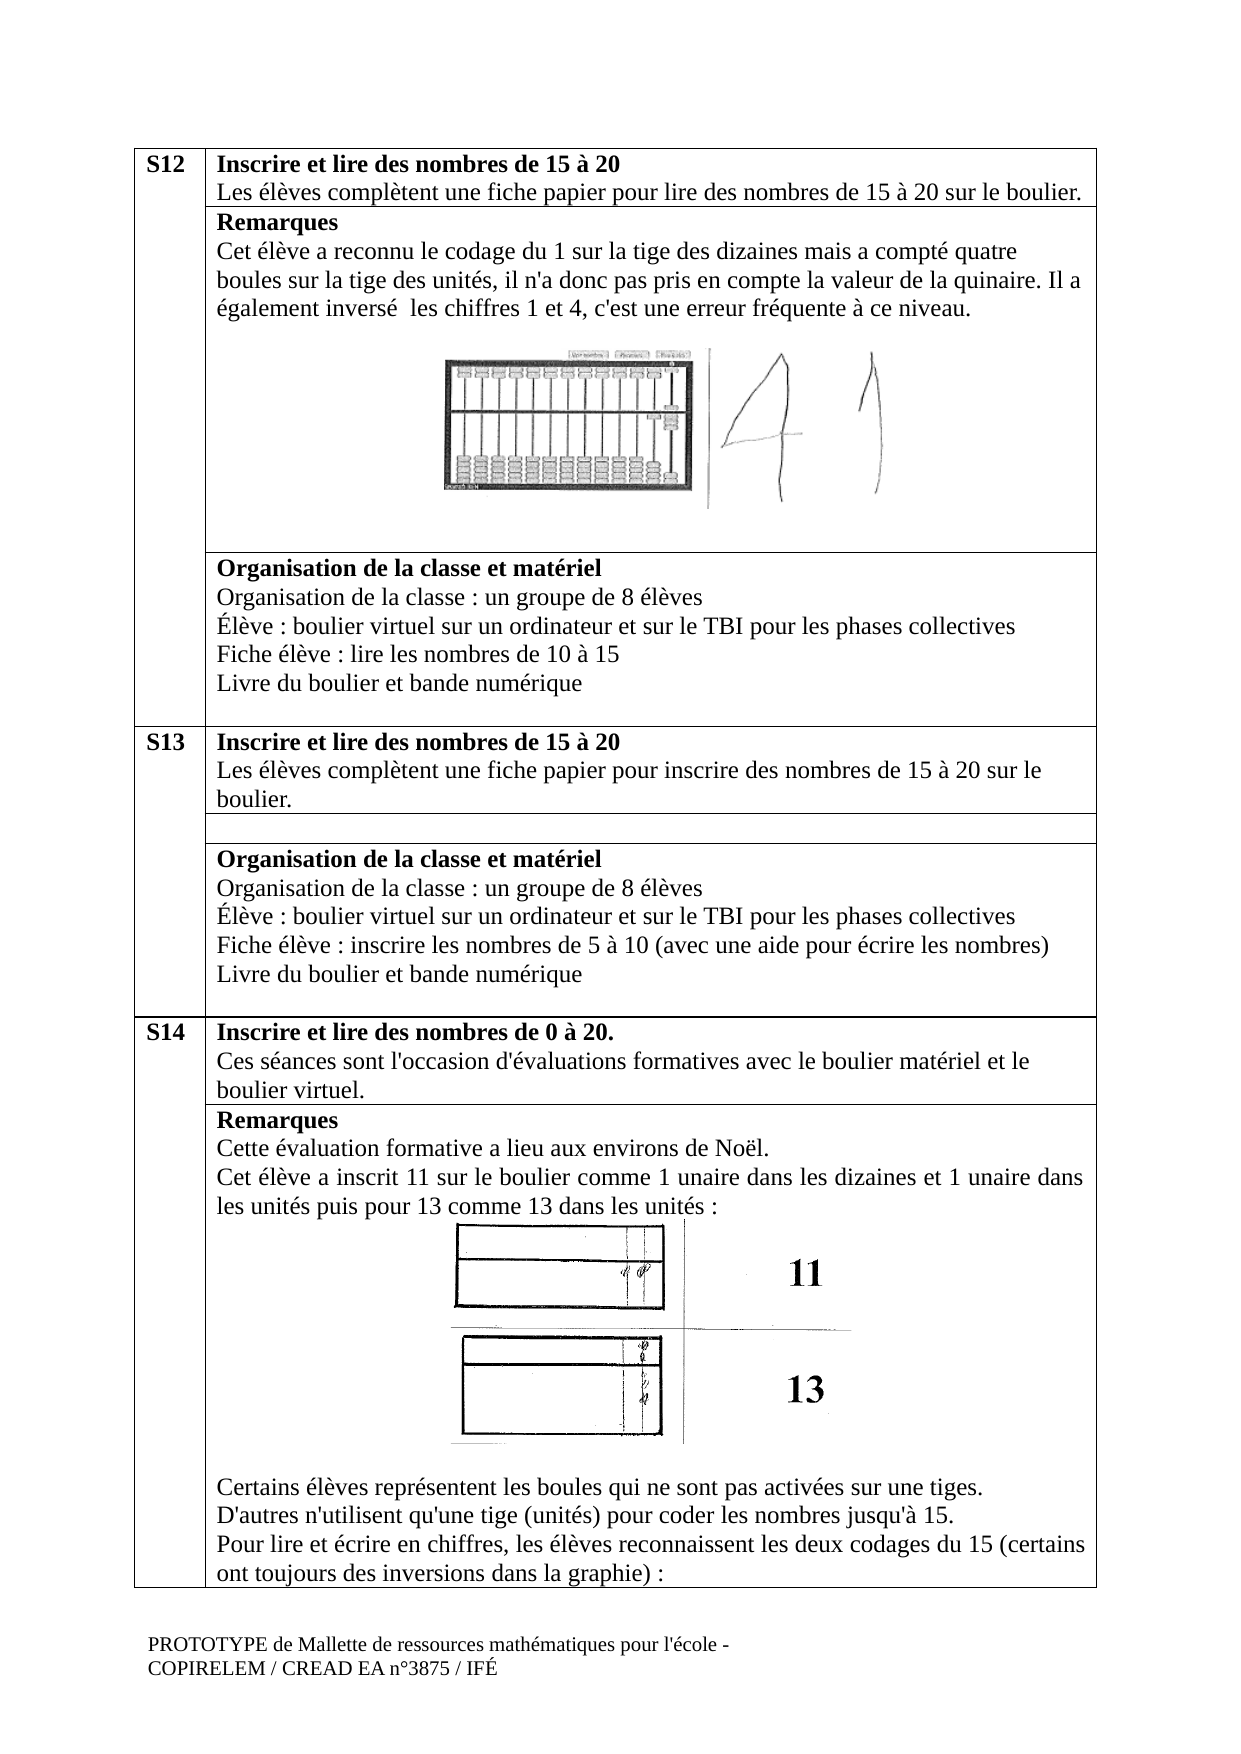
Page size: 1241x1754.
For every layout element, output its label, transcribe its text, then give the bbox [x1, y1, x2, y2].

table_cell Inscrire et lire des nombres de 0 à 20. Ces séances sont l'occasion d'évaluations formatives avec le boulier matériel et le boulier virtuel. [206, 1018, 1096, 1104]
picture [450, 1219, 852, 1444]
table_cell Inscrire et lire des nombres de 15 à 20 Les élèves complètent une fiche papier pour inscrire des nombres de 15 à 20 sur le boulier. [206, 727, 1096, 813]
table_cell S12 [135, 149, 205, 726]
table_cell S13 [135, 727, 205, 1016]
table_cell Organisation de la classe et matériel Organisation de la classe : un groupe de 8 élèves Élève : boulier virtuel sur un ordinateur et sur le TBI pour les phases collectives Fiche élève : lire les nombres de 10 à 15 Livre du boulier et bande numérique [206, 553, 1096, 726]
table_cell Remarques Cette évaluation formative a lieu aux environs de Noël. Cet élève a inscrit 11 sur le boulier comme 1 unaire dans les dizaines et 1 unaire dans les unités puis pour 13 comme 13 dans les unités : Certains élèves représentent les boules qui ne sont pas activées sur une tiges. D'autres n'utilisent qu'une tige (unités) pour coder les nombres jusqu'à 15. Pour lire et écrire en chiffres, les élèves reconnaissent les deux codages du 15 (certains ont toujours des inversions dans la graphie) : [206, 1105, 1096, 1587]
table_cell Remarques Cet élève a reconnu le codage du 1 sur la tige des dizaines mais a compté quatre boules sur la tige des unités, il n'a donc pas pris en compte la valeur de la quinaire. Il a également inversé les chiffres 1 et 4, c'est une erreur fréquente à ce niveau. [206, 207, 1096, 552]
table_cell Organisation de la classe et matériel Organisation de la classe : un groupe de 8 élèves Élève : boulier virtuel sur un ordinateur et sur le TBI pour les phases collectives Fiche élève : inscrire les nombres de 5 à 10 (avec une aide pour écrire les nombres) Livre du boulier et bande numérique [206, 844, 1096, 1016]
picture [444, 348, 939, 509]
table_cell Inscrire et lire des nombres de 15 à 20 Les élèves complètent une fiche papier pour lire des nombres de 15 à 20 sur le boulier. [206, 149, 1096, 206]
table_cell [206, 814, 1096, 843]
table_cell S14 [135, 1018, 205, 1587]
